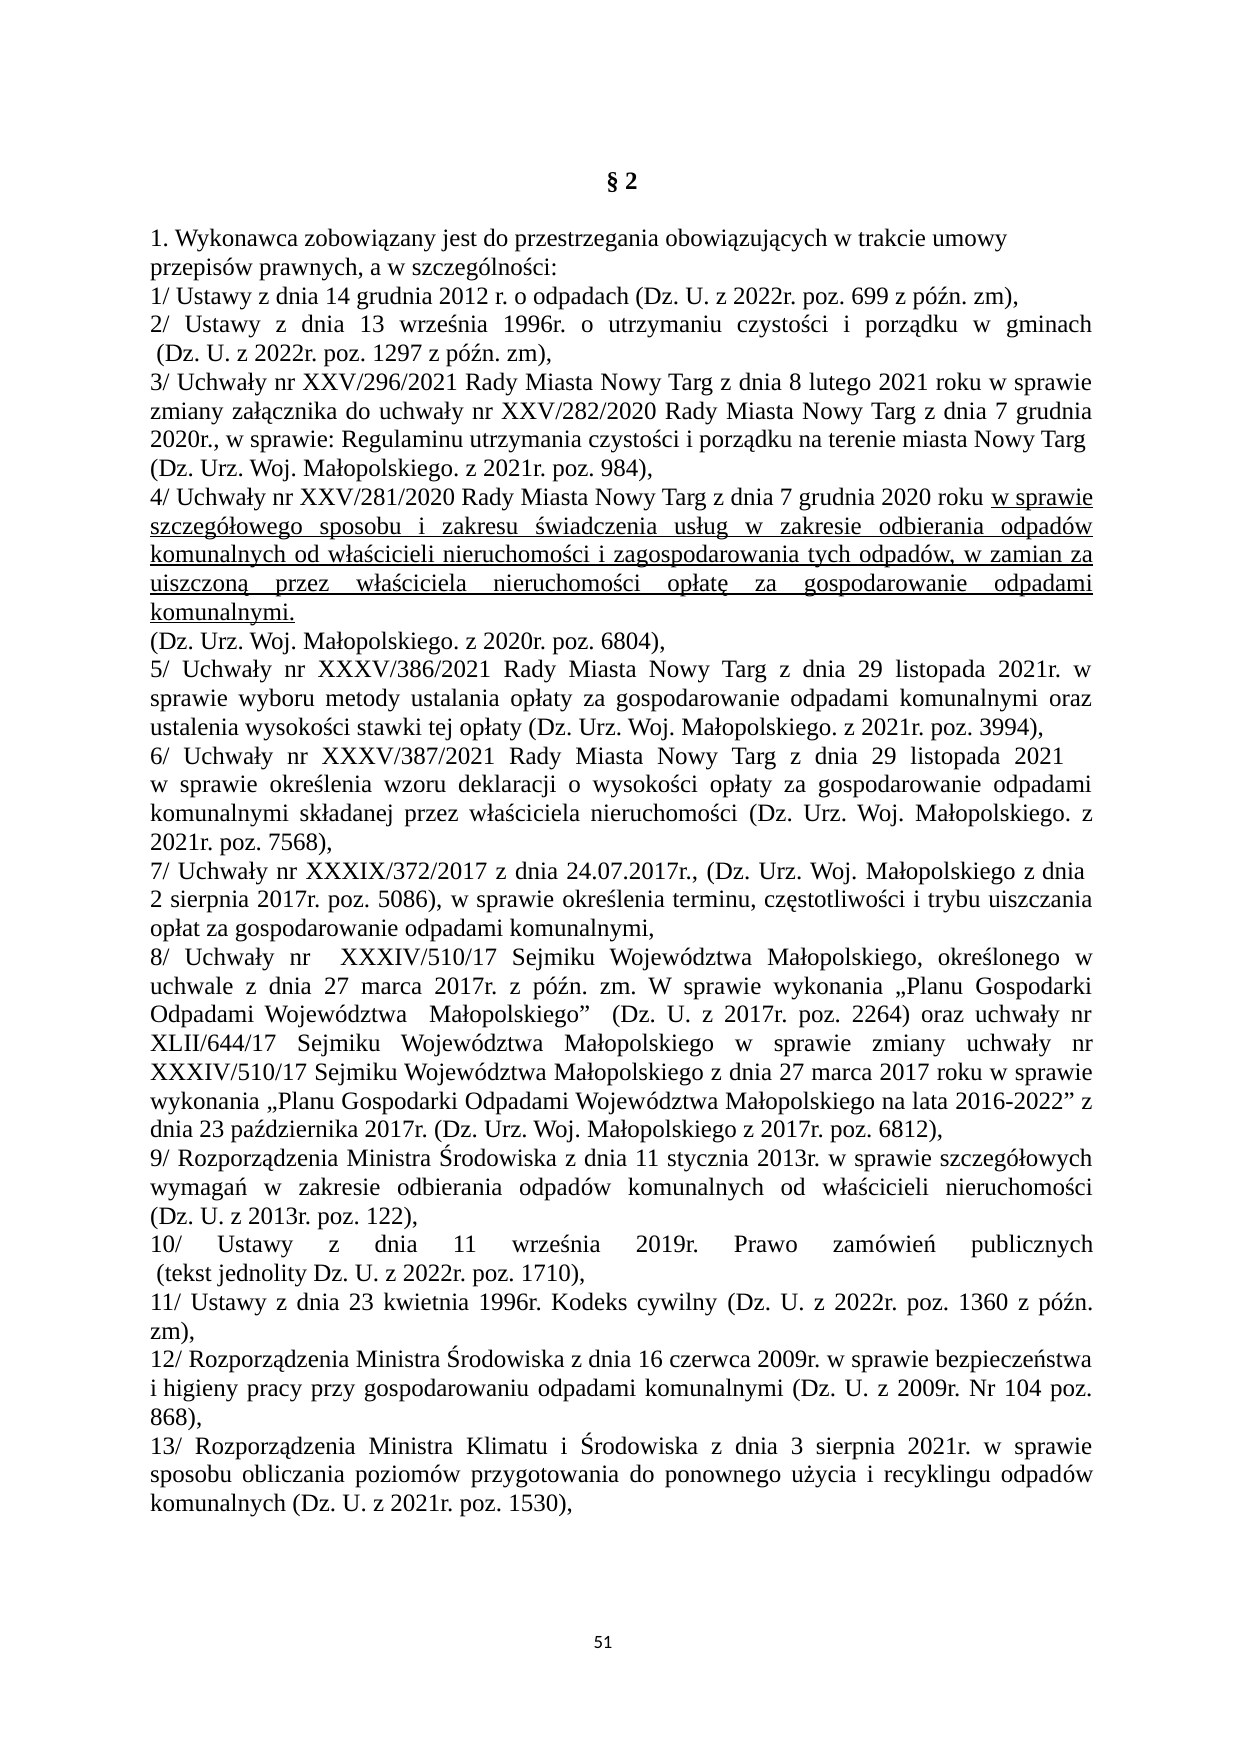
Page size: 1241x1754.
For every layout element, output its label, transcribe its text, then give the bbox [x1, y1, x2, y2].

text 3/ Uchwały nr XXV/296/2021 Rady Miasta Nowy Targ z dnia 8 lutego 2021 roku w sprawie zmiany załącznika do uchwały nr XXV/282/2020 Rady Miasta Nowy Targ z dnia 7 grudnia 2020r., w sprawie: Regulaminu utrzymania czystości i porządku na terenie miasta Nowy Targ (Dz. Urz. Woj. Małopolskiego. z 2021r. poz. 984), [150, 367, 1093, 482]
text 13/ Rozporządzenia Ministra Klimatu i Środowiska z dnia 3 sierpnia 2021r. w sprawie sposobu obliczania poziomów przygotowania do ponownego użycia i recyklingu odpadów komunalnych (Dz. U. z 2021r. poz. 1530), [150, 1431, 1093, 1517]
text przepisów prawnych, a w szczególności: [150, 252, 1093, 281]
text komunalnych od właścicieli nieruchomości i zagospodarowania tych odpadów, w zamian za [150, 537, 1093, 564]
text 12/ Rozporządzenia Ministra Środowiska z dnia 16 czerwca 2009r. w sprawie bezpieczeństwa i higieny pracy przy gospodarowaniu odpadami komunalnymi (Dz. U. z 2009r. Nr 104 poz. 868), [150, 1344, 1093, 1431]
text 9/ Rozporządzenia Ministra Środowiska z dnia 11 stycznia 2013r. w sprawie szczegółowych wymagań w zakresie odbierania odpadów komunalnych od właścicieli nieruchomości (Dz. U. z 2013r. poz. 122), [150, 1143, 1093, 1229]
text 1/ Ustawy z dnia 14 grudnia 2012 r. o odpadach (Dz. U. z 2022r. poz. 699 z późn. zm), [150, 281, 1093, 309]
text 6/ Uchwały nr XXXV/387/2021 Rady Miasta Nowy Targ z dnia 29 listopada 2021 w sprawie określenia wzoru deklaracji o wysokości opłaty za gospodarowanie odpadami komunalnymi składanej przez właściciela nieruchomości (Dz. Urz. Woj. Małopolskiego. z 2021r. poz. 7568), [150, 741, 1093, 856]
text 8/ Uchwały nr XXXIV/510/17 Sejmiku Województwa Małopolskiego, określonego w uchwale z dnia 27 marca 2017r. z późn. zm. W sprawie wykonania „Planu Gospodarki Odpadami Województwa Małopolskiego” (Dz. U. z 2017r. poz. 2264) oraz uchwały nr XLII/644/17 Sejmiku Województwa Małopolskiego w sprawie zmiany uchwały nr XXXIV/510/17 Sejmiku Województwa Małopolskiego z dnia 27 marca 2017 roku w sprawie wykonania „Planu Gospodarki Odpadami Województwa Małopolskiego na lata 2016-2022” z dnia 23 października 2017r. (Dz. Urz. Woj. Małopolskiego z 2017r. poz. 6812), [150, 942, 1093, 1143]
text komunalnymi. (Dz. Urz. Woj. Małopolskiego. z 2020r. poz. 6804), [150, 595, 1093, 654]
text 4/ Uchwały nr XXV/281/2020 Rady Miasta Nowy Targ z dnia 7 grudnia 2020 roku w sprawie szczegółowego sposobu i zakresu świadczenia usług w zakresie odbierania odpadów [150, 482, 1093, 536]
text 5/ Uchwały nr XXXV/386/2021 Rady Miasta Nowy Targ z dnia 29 listopada 2021r. w sprawie wyboru metody ustalania opłaty za gospodarowanie odpadami komunalnymi oraz ustalenia wysokości stawki tej opłaty (Dz. Urz. Woj. Małopolskiego. z 2021r. poz. 3994), [150, 654, 1093, 741]
text 1. Wykonawca zobowiązany jest do przestrzegania obowiązujących w trakcie umowy [150, 223, 1093, 252]
text 7/ Uchwały nr XXXIX/372/2017 z dnia 24.07.2017r., (Dz. Urz. Woj. Małopolskiego z dnia 2 sierpnia 2017r. poz. 5086), w sprawie określenia terminu, częstotliwości i trybu uiszczania opłat za gospodarowanie odpadami komunalnymi, [150, 856, 1093, 942]
text 2/ Ustawy z dnia 13 września 1996r. o utrzymaniu czystości i porządku w gminach (Dz. U. z 2022r. poz. 1297 z późn. zm), [150, 309, 1093, 367]
text 10/ Ustawy z dnia 11 września 2019r. Prawo zamówień publicznych (tekst jednolity Dz. U. z 2022r. poz. 1710), [150, 1229, 1093, 1287]
text § 2 [150, 166, 1093, 194]
text uiszczoną przez właściciela nieruchomości opłatę za gospodarowanie odpadami [150, 566, 1093, 593]
text 11/ Ustawy z dnia 23 kwietnia 1996r. Kodeks cywilny (Dz. U. z 2022r. poz. 1360 z późn. zm), [150, 1287, 1093, 1344]
